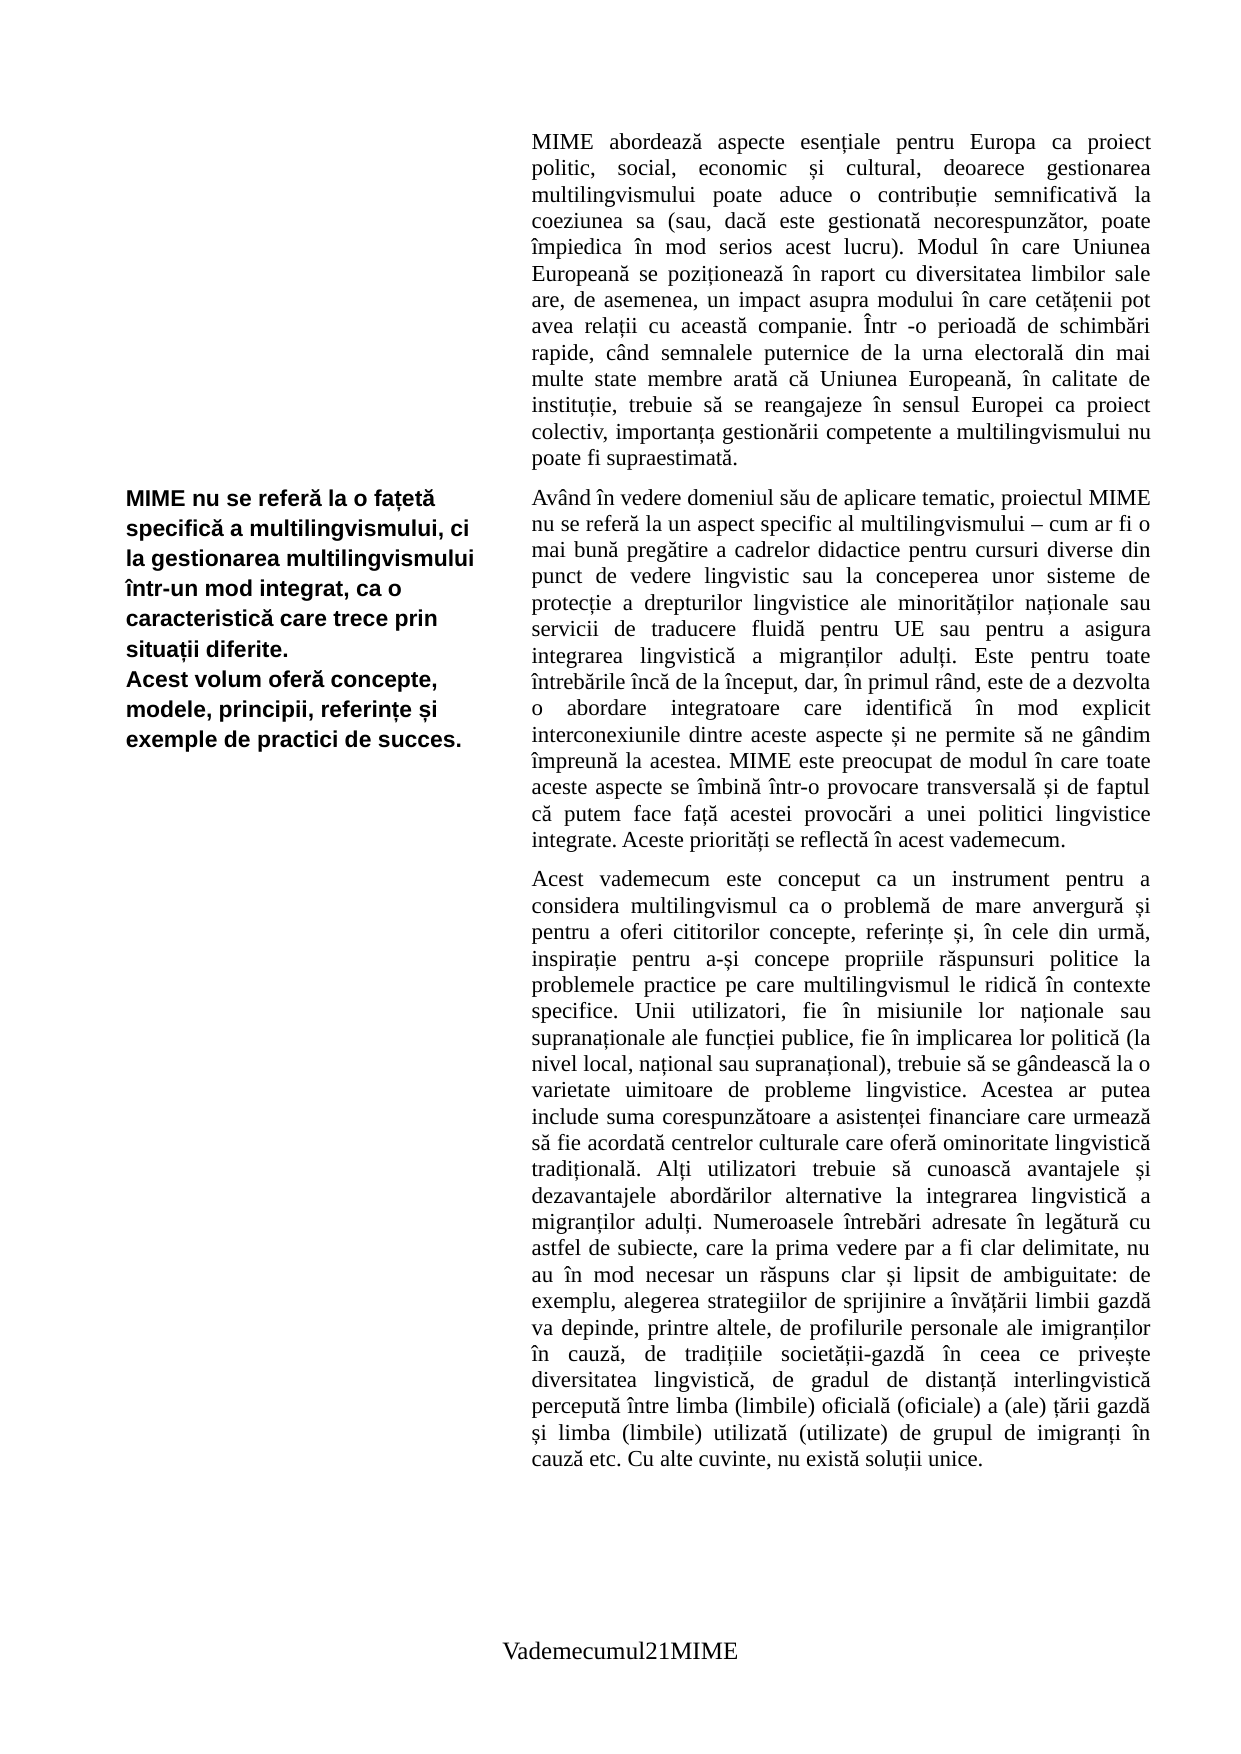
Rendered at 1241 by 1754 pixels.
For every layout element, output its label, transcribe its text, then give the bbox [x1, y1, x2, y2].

text Având în vedere domeniul său de aplicare tematic, proiectul MIME nu se referă la un aspect specific al multilingvismului – cum ar fi o mai bună pregătire a cadrelor didactice pentru cursuri diverse din punct de vedere lingvistic sau la conceperea unor sisteme de protecție a drepturilor lingvistice ale minorităților naționale sau servicii de traducere fluidă pentru UE sau pentru a asigura integrarea lingvistică a migranților adulți. Este pentru toate întrebările încă de la început, dar, în primul rând, este de a dezvolta o abordare integratoare care identifică în mod explicit interconexiunile dintre aceste aspecte și ne permite să ne gândim împreună la acestea. MIME este preocupat de modul în care toate aceste aspecte se îmbină într-o provocare transversală și de faptul că putem face față acestei provocări a unei politici lingvistice integrate. Aceste priorități se reflectă în acest vademecum. [531, 483, 1152, 852]
text Acest volum oferă concepte, modele, principii, referințe și exemple de practici de succes. [126, 666, 483, 752]
text [117, 476, 492, 793]
text MIME nu se referă la o fațetă specifică a multilingvismului, ci la gestionarea multilingvismului într-un mod integrat, ca o caracteristică care trece prin situații diferite. [126, 484, 483, 662]
text MIME abordează aspecte esențiale pentru Europa ca proiect politic, social, economic și cultural, deoarece gestionarea multilingvismului poate aduce o contribuție semnificativă la coeziunea sa (sau, dacă este gestionată necorespunzător, poate împiedica în mod serios acest lucru). Modul în care Uniunea Europeană se poziționează în raport cu diversitatea limbilor sale are, de asemenea, un impact asupra modului în care cetățenii pot avea relații cu această companie. Într -o perioadă de schimbări rapide, când semnalele puternice de la urna electorală din mai multe state membre arată că Uniunea Europeană, în calitate de instituție, trebuie să se reangajeze în sensul Europei ca proiect colectiv, importanța gestionării competente a multilingvismului nu poate fi supraestimată. [531, 128, 1152, 471]
text Acest vademecum este conceput ca un instrument pentru a considera multilingvismul ca o problemă de mare anvergură și pentru a oferi cititorilor concepte, referințe și, în cele din urmă, inspirație pentru a-și concepe propriile răspunsuri politice la problemele practice pe care multilingvismul le ridică în contexte specifice. Unii utilizatori, fie în misiunile lor naționale sau supranaționale ale funcției publice, fie în implicarea lor politică (la nivel local, național sau supranațional), trebuie să se gândească la o varietate uimitoare de probleme lingvistice. Acestea ar putea include suma corespunzătoare a asistenței financiare care urmează să fie acordată centrelor culturale care oferă ominoritate lingvistică tradițională. Alți utilizatori trebuie să cunoască avantajele și dezavantajele abordărilor alternative la integrarea lingvistică a migranților adulți. Numeroasele întrebări adresate în legătură cu astfel de subiecte, care la prima vedere par a fi clar delimitate, nu au în mod necesar un răspuns clar și lipsit de ambiguitate: de exemplu, alegerea strategiilor de sprijinire a învățării limbii gazdă va depinde, printre altele, de profilurile personale ale imigranților în cauză, de tradițiile societății-gazdă în ceea ce privește diversitatea lingvistică, de gradul de distanță interlingvistică percepută între limba (limbile) oficială (oficiale) a (ale) țării gazdă și limba (limbile) utilizată (utilizate) de grupul de imigranți în cauză etc. Cu alte cuvinte, nu există soluții unice. [531, 866, 1152, 1472]
